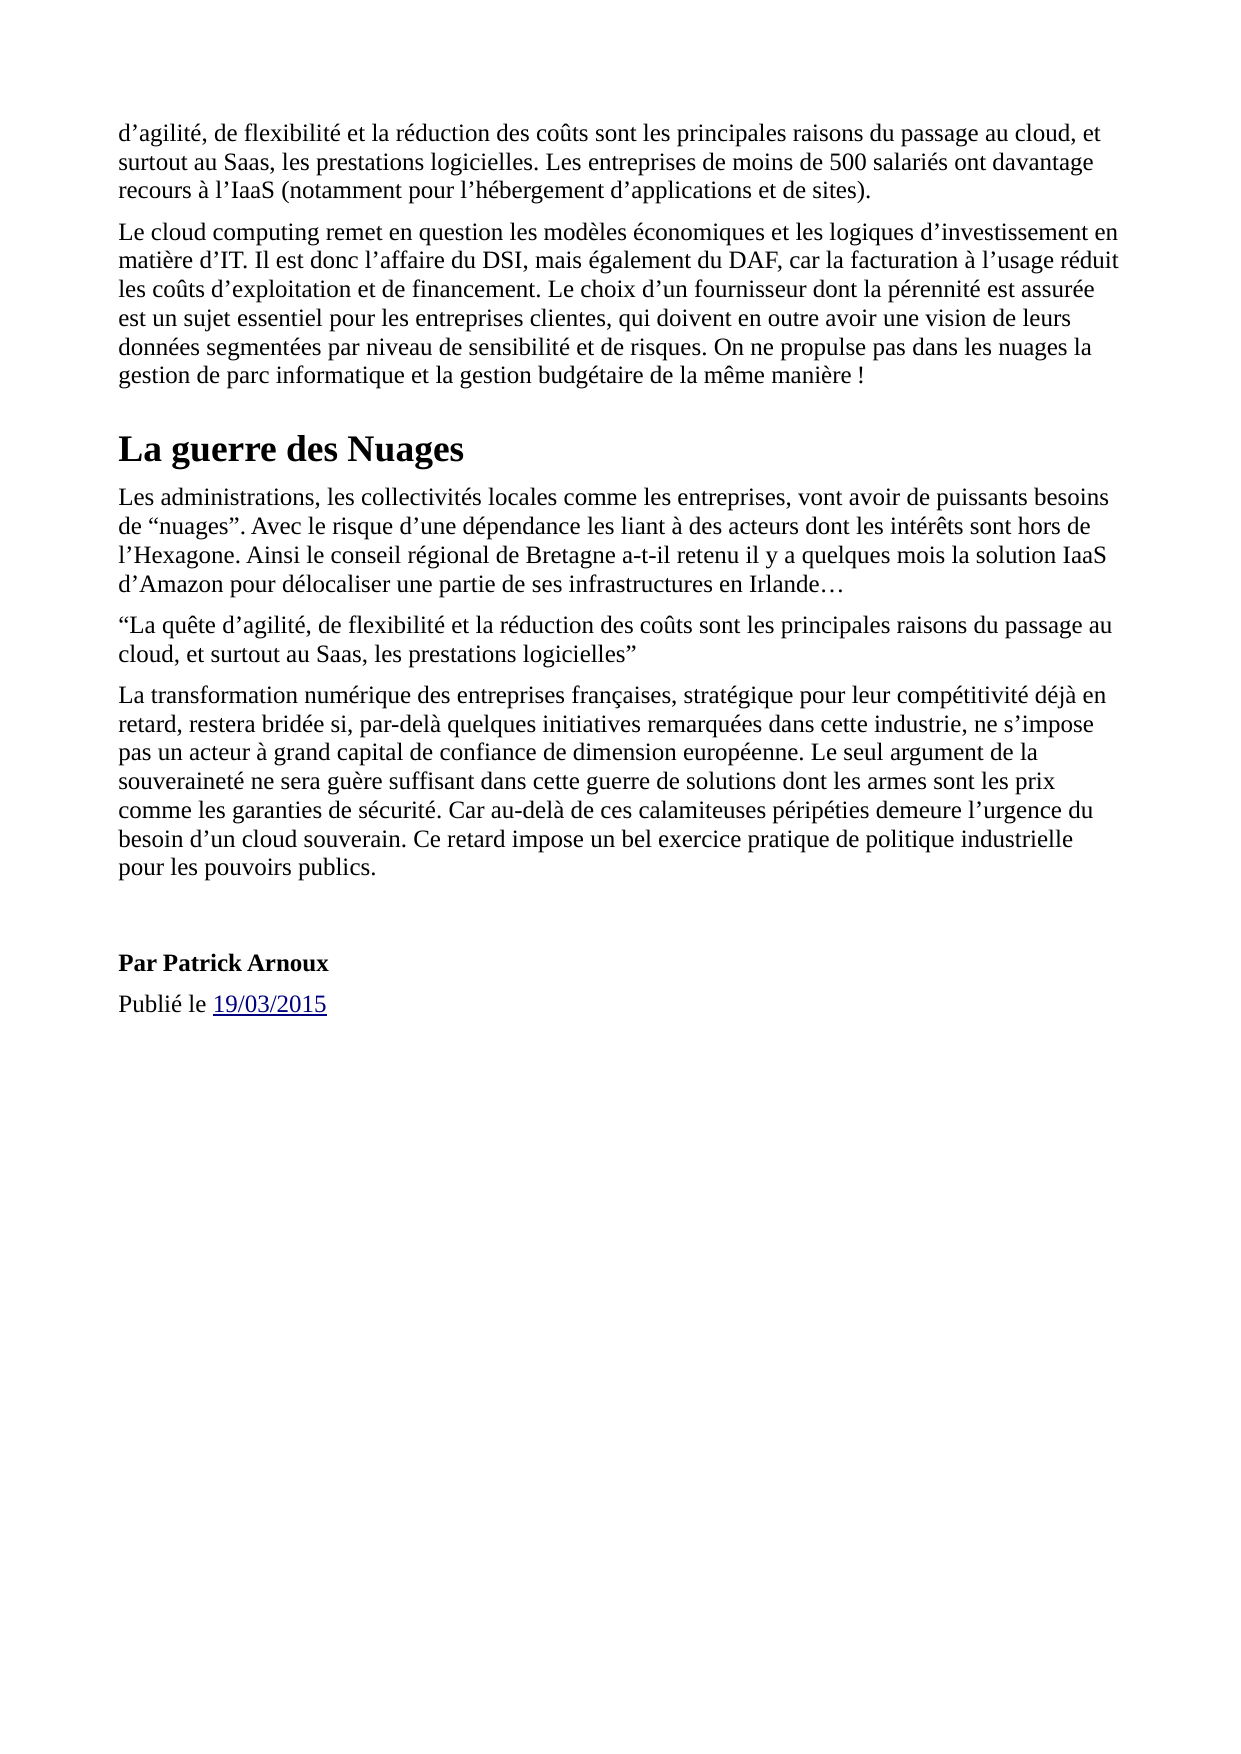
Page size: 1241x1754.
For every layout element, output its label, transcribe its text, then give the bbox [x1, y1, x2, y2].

text La transformation numérique des entreprises françaises, stratégique pour leur compétitivité déjà en retard, restera bridée si, par-delà quelques initiatives remarquées dans cette industrie, ne s’impose pas un acteur à grand capital de confiance de dimension européenne. Le seul argument de la souveraineté ne sera guère suffisant dans cette guerre de solutions dont les armes sont les prix comme les garanties de sécurité. Car au-delà de ces calamiteuses péripéties demeure l’urgence du besoin d’un cloud souverain. Ce retard impose un bel exercice pratique de politique industrielle pour les pouvoirs publics. [118, 680, 1122, 881]
subtitle La guerre des Nuages [118, 427, 1122, 470]
text d’agilité, de flexibilité et la réduction des coûts sont les principales raisons du passage au cloud, et surtout au Saas, les prestations logicielles. Les entreprises de moins de 500 salariés ont davantage recours à l’IaaS (notamment pour l’hébergement d’applications et de sites). [118, 118, 1122, 204]
text Le cloud computing remet en question les modèles économiques et les logiques d’investissement en matière d’IT. Il est donc l’affaire du DSI, mais également du DAF, car la facturation à l’usage réduit les coûts d’exploitation et de financement. Le choix d’un fournisseur dont la pérennité est assurée est un sujet essentiel pour les entreprises clientes, qui doivent en outre avoir une vision de leurs données segmentées par niveau de sensibilité et de risques. On ne propulse pas dans les nuages la gestion de parc informatique et la gestion budgétaire de la même manière ! [118, 217, 1122, 389]
text “La quête d’agilité, de flexibilité et la réduction des coûts sont les principales raisons du passage au cloud, et surtout au Saas, les prestations logicielles” [118, 610, 1122, 667]
subtitle Par Patrick Arnoux [118, 919, 1122, 977]
text Les administrations, les collectivités locales comme les entreprises, vont avoir de puissants besoins de “nuages”. Avec le risque d’une dépendance les liant à des acteurs dont les intérêts sont hors de l’Hexagone. Ainsi le conseil régional de Bretagne a-t-il retenu il y a quelques mois la solution IaaS d’Amazon pour délocaliser une partie de ses infrastructures en Irlande… [118, 482, 1122, 597]
text Publié le 19/03/2015 [118, 989, 1122, 1018]
